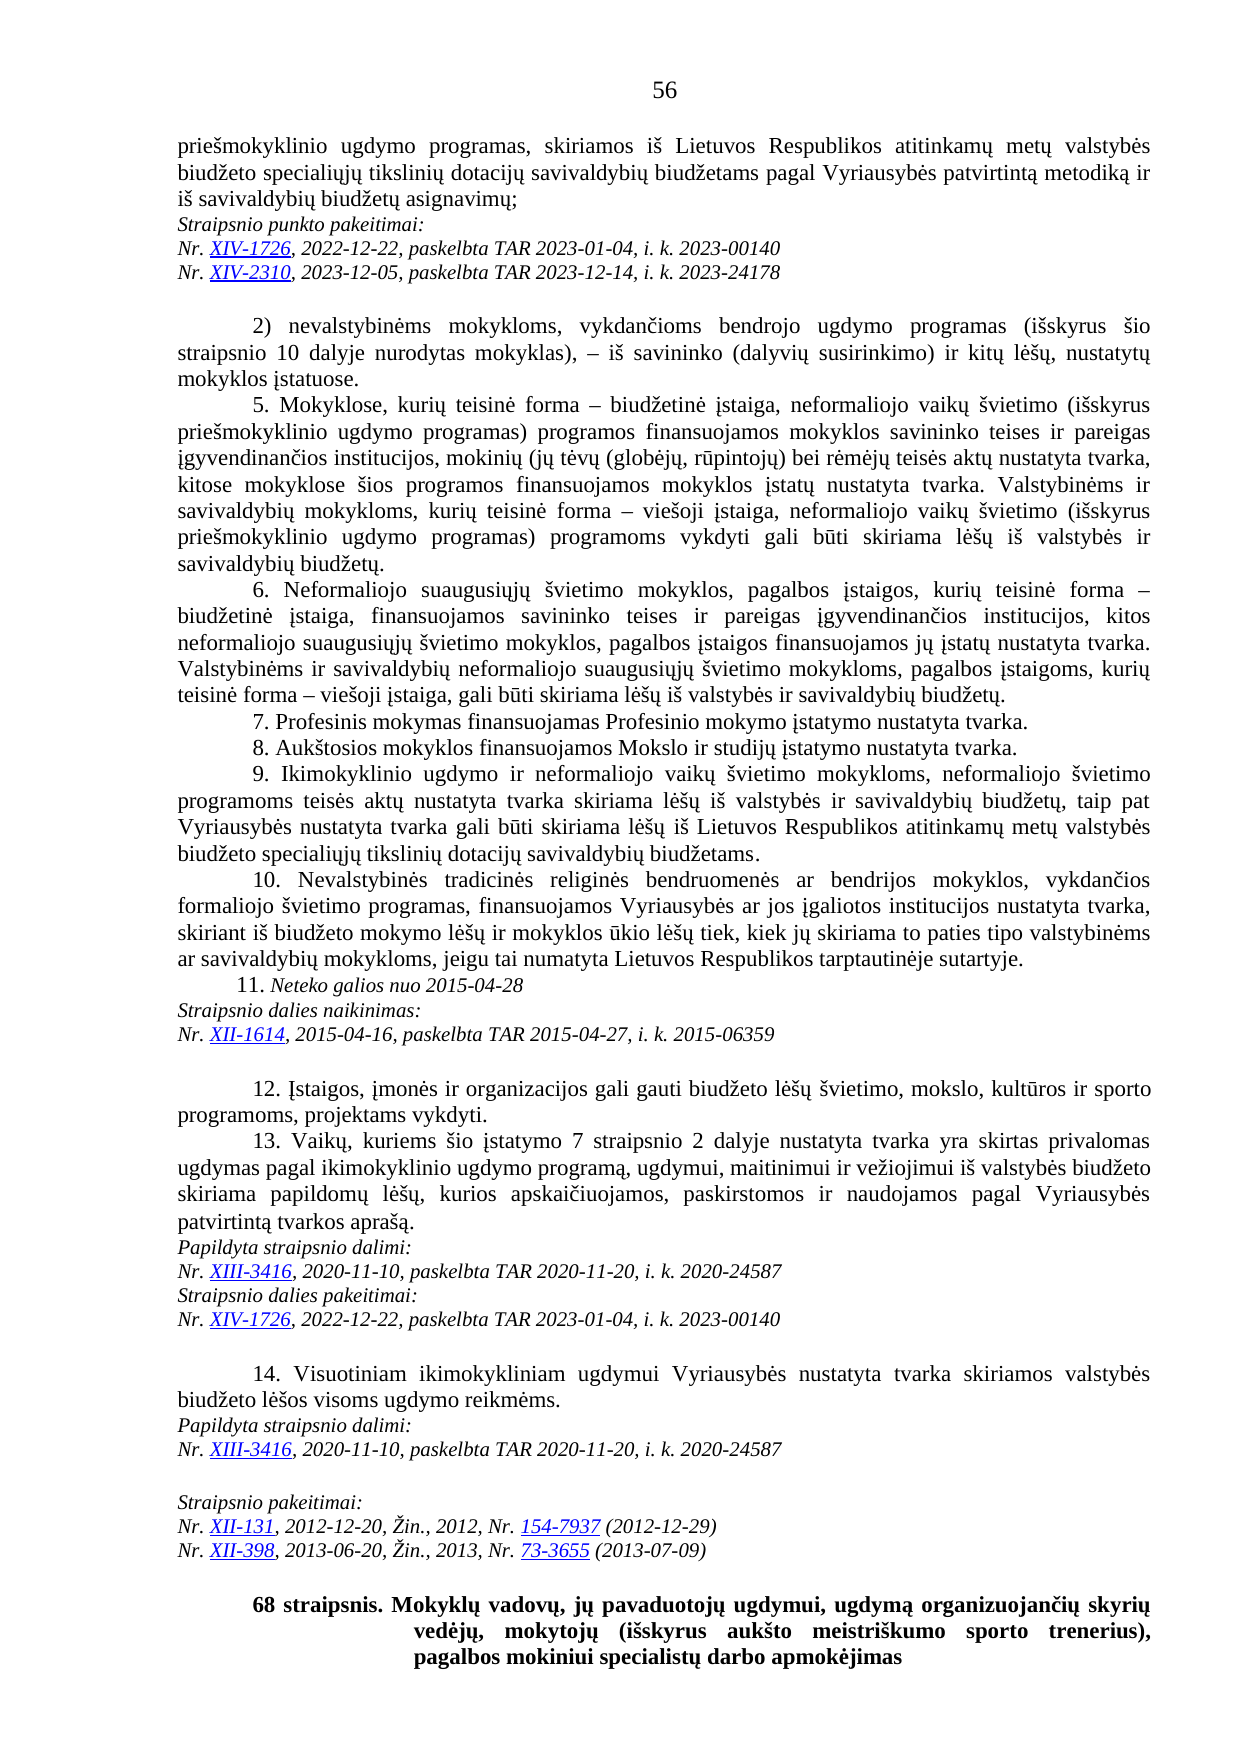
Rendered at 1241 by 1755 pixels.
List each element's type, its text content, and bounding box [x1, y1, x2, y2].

text Nr. XII-1614, 2015-04-16, paskelbta TAR 2015-04-27, i. k. 2015-06359 [177, 1022, 1152, 1046]
text Nr. XIV-1726, 2022-12-22, paskelbta TAR 2023-01-04, i. k. 2023-00140 [177, 236, 1152, 260]
text 2) nevalstybinėms mokykloms, vykdančioms bendrojo ugdymo programas (išskyrus šio straipsnio 10 dalyje nurodytas mokyklas), – iš savininko (dalyvių susirinkimo) ir kitų lėšų, nustatytų mokyklos įstatuose. [177, 312, 1152, 392]
text Nr. XII-131, 2012-12-20, Žin., 2012, Nr. 154-7937 (2012-12-29) [177, 1514, 1152, 1538]
text 6. Neformaliojo suaugusiųjų švietimo mokyklos, pagalbos įstaigos, kurių teisinė forma – biudžetinė įstaiga, finansuojamos savininko teises ir pareigas įgyvendinančios institucijos, kitos neformaliojo suaugusiųjų švietimo mokyklos, pagalbos įstaigos finansuojamos jų įstatų nustatyta tvarka. Valstybinėms ir savivaldybių neformaliojo suaugusiųjų švietimo mokykloms, pagalbos įstaigoms, kurių teisinė forma – viešoji įstaiga, gali būti skiriama lėšų iš valstybės ir savivaldybių biudžetų. [177, 576, 1152, 708]
text 13. Vaikų, kuriems šio įstatymo 7 straipsnio 2 dalyje nustatyta tvarka yra skirtas privalomas ugdymas pagal ikimokyklinio ugdymo programą, ugdymui, maitinimui ir vežiojimui iš valstybės biudžeto skiriama papildomų lėšų, kurios apskaičiuojamos, paskirstomos ir naudojamos pagal Vyriausybės patvirtintą tvarkos aprašą. [177, 1127, 1152, 1235]
text Papildyta straipsnio dalimi: [177, 1235, 1152, 1259]
text Straipsnio dalies pakeitimai: [177, 1283, 1152, 1307]
text Nr. XII-398, 2013-06-20, Žin., 2013, Nr. 73-3655 (2013-07-09) [177, 1538, 1152, 1562]
text Straipsnio punkto pakeitimai: [177, 212, 1152, 236]
text Nr. XIII-3416, 2020-11-10, paskelbta TAR 2020-11-20, i. k. 2020-24587 [177, 1259, 1152, 1283]
text 8. Aukštosios mokyklos finansuojamos Mokslo ir studijų įstatymo nustatyta tvarka. [177, 734, 1152, 761]
text 9. Ikimokyklinio ugdymo ir neformaliojo vaikų švietimo mokykloms, neformaliojo švietimo programoms teisės aktų nustatyta tvarka skiriama lėšų iš valstybės ir savivaldybių biudžetų, taip pat Vyriausybės nustatyta tvarka gali būti skiriama lėšų iš Lietuvos Respublikos atitinkamų metų valstybės biudžeto specialiųjų tikslinių dotacijų savivaldybių biudžetams. [177, 761, 1152, 866]
text 12. Įstaigos, įmonės ir organizacijos gali gauti biudžeto lėšų švietimo, mokslo, kultūros ir sporto programoms, projektams vykdyti. [177, 1074, 1152, 1127]
text 68 straipsnis. Mokyklų vadovų, jų pavaduotojų ugdymui, ugdymą organizuojančių skyrių vedėjų, mokytojų (išskyrus aukšto meistriškumo sporto trenerius), pagalbos mokiniui specialistų darbo apmokėjimas [252, 1591, 1152, 1670]
text priešmokyklinio ugdymo programas, skiriamos iš Lietuvos Respublikos atitinkamų metų valstybės biudžeto specialiųjų tikslinių dotacijų savivaldybių biudžetams pagal Vyriausybės patvirtintą metodiką ir iš savivaldybių biudžetų asignavimų; [177, 132, 1152, 212]
text 7. Profesinis mokymas finansuojamas Profesinio mokymo įstatymo nustatyta tvarka. [177, 708, 1152, 734]
text Straipsnio dalies naikinimas: [177, 998, 1152, 1022]
text Papildyta straipsnio dalimi: [177, 1413, 1152, 1437]
text Nr. XIII-3416, 2020-11-10, paskelbta TAR 2020-11-20, i. k. 2020-24587 [177, 1437, 1152, 1461]
text 11. Neteko galios nuo 2015-04-28 [177, 971, 1152, 998]
text Nr. XIV-1726, 2022-12-22, paskelbta TAR 2023-01-04, i. k. 2023-00140 [177, 1307, 1152, 1331]
text Straipsnio pakeitimai: [177, 1490, 1152, 1514]
text 14. Visuotiniam ikimokykliniam ugdymui Vyriausybės nustatyta tvarka skiriamos valstybės biudžeto lėšos visoms ugdymo reikmėms. [177, 1360, 1152, 1413]
text 10. Nevalstybinės tradicinės religinės bendruomenės ar bendrijos mokyklos, vykdančios formaliojo švietimo programas, finansuojamos Vyriausybės ar jos įgaliotos institucijos nustatyta tvarka, skiriant iš biudžeto mokymo lėšų ir mokyklos ūkio lėšų tiek, kiek jų skiriama to paties tipo valstybinėms ar savivaldybių mokykloms, jeigu tai numatyta Lietuvos Respublikos tarptautinėje sutartyje. [177, 866, 1152, 971]
text 5. Mokyklose, kurių teisinė forma – biudžetinė įstaiga, neformaliojo vaikų švietimo (išskyrus priešmokyklinio ugdymo programas) programos finansuojamos mokyklos savininko teises ir pareigas įgyvendinančios institucijos, mokinių (jų tėvų (globėjų, rūpintojų) bei rėmėjų teisės aktų nustatyta tvarka, kitose mokyklose šios programos finansuojamos mokyklos įstatų nustatyta tvarka. Valstybinėms ir savivaldybių mokykloms, kurių teisinė forma – viešoji įstaiga, neformaliojo vaikų švietimo (išskyrus priešmokyklinio ugdymo programas) programoms vykdyti gali būti skiriama lėšų iš valstybės ir savivaldybių biudžetų. [177, 392, 1152, 576]
text Nr. XIV-2310, 2023-12-05, paskelbta TAR 2023-12-14, i. k. 2023-24178 [177, 260, 1152, 284]
